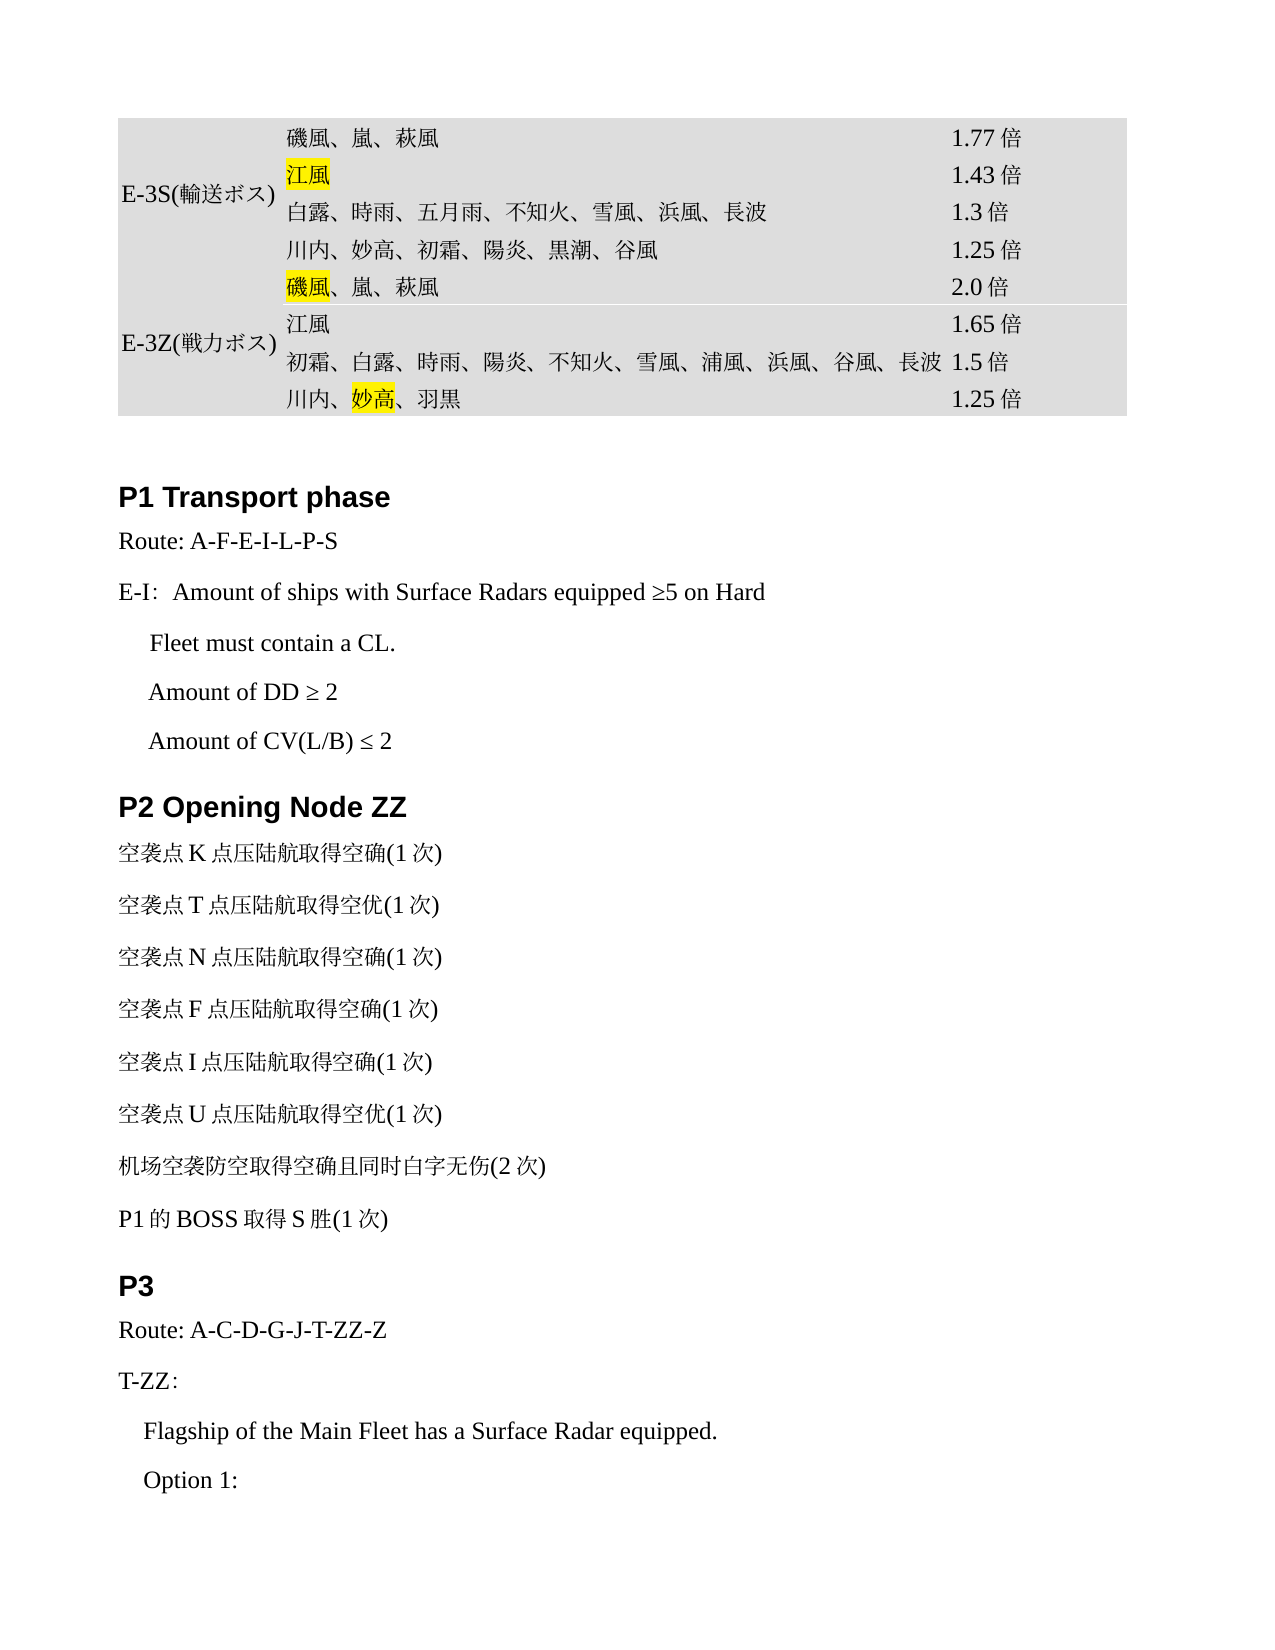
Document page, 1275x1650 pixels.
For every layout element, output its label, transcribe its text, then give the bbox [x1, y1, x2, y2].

table_cell 川内、妙高、羽黒 [283, 379, 948, 416]
table_cell 1.3倍 [948, 193, 1127, 230]
table_cell 白露、時雨、五月雨、不知火、雪風、浜風、長波 [283, 193, 948, 230]
table_header 1.77倍 [948, 118, 1127, 155]
table_cell 1.65倍 [948, 305, 1127, 342]
text E-I：Amount of ships with Surface Radars equipped ≥5 on Hard [118, 575, 1157, 607]
table_cell 2.0倍 [948, 267, 1127, 304]
text 空袭点K点压陆航取得空确(1次) [118, 836, 1157, 867]
text 空袭点U点压陆航取得空优(1次) [118, 1097, 1157, 1129]
text 空袭点N点压陆航取得空确(1次) [118, 940, 1157, 972]
text T-ZZ： [118, 1364, 1157, 1395]
table_cell 川内、妙高、初霜、陽炎、黒潮、谷風 [283, 230, 948, 267]
subtitle P1 Transport phase [118, 480, 1157, 514]
subtitle P2 Opening Node ZZ [118, 789, 1157, 823]
text Amount of DD ≥ 2 [118, 677, 1157, 706]
table_cell 江風 [283, 155, 948, 193]
table_cell 1.43倍 [948, 155, 1127, 193]
text Route: A-C-D-G-J-T-ZZ-Z [118, 1315, 1157, 1344]
table_header 磯風、嵐、萩風 [283, 118, 948, 155]
table_header E-3S(輸送ボス) [118, 118, 283, 267]
text 空袭点F点压陆航取得空确(1次) [118, 993, 1157, 1024]
table_cell 1.25倍 [948, 230, 1127, 267]
table_cell E-3Z(戦力ボス) [118, 267, 283, 416]
text 空袭点T点压陆航取得空优(1次) [118, 888, 1157, 919]
text 空袭点I点压陆航取得空确(1次) [118, 1045, 1157, 1076]
table_cell 1.5倍 [948, 342, 1127, 379]
table_cell 江風 [283, 305, 948, 342]
table_cell 磯風、嵐、萩風 [283, 267, 948, 304]
text Amount of CV(L/B) ≤ 2 [118, 726, 1157, 754]
text Option 1: [118, 1465, 1157, 1494]
text Flagship of the Main Fleet has a Surface Radar equipped. [118, 1416, 1157, 1445]
text Route: A-F-E-I-L-P-S [118, 526, 1157, 555]
text Fleet must contain a CL. [118, 628, 1157, 656]
subtitle P3 [118, 1269, 1157, 1302]
table_cell 初霜、白露、時雨、陽炎、不知火、雪風、浦風、浜風、谷風、長波 [283, 342, 948, 379]
text P1的BOSS取得S胜(1次) [118, 1202, 1157, 1233]
text 机场空袭防空取得空确且同时白字无伤(2次) [118, 1149, 1157, 1181]
table_cell 1.25倍 [948, 379, 1127, 416]
